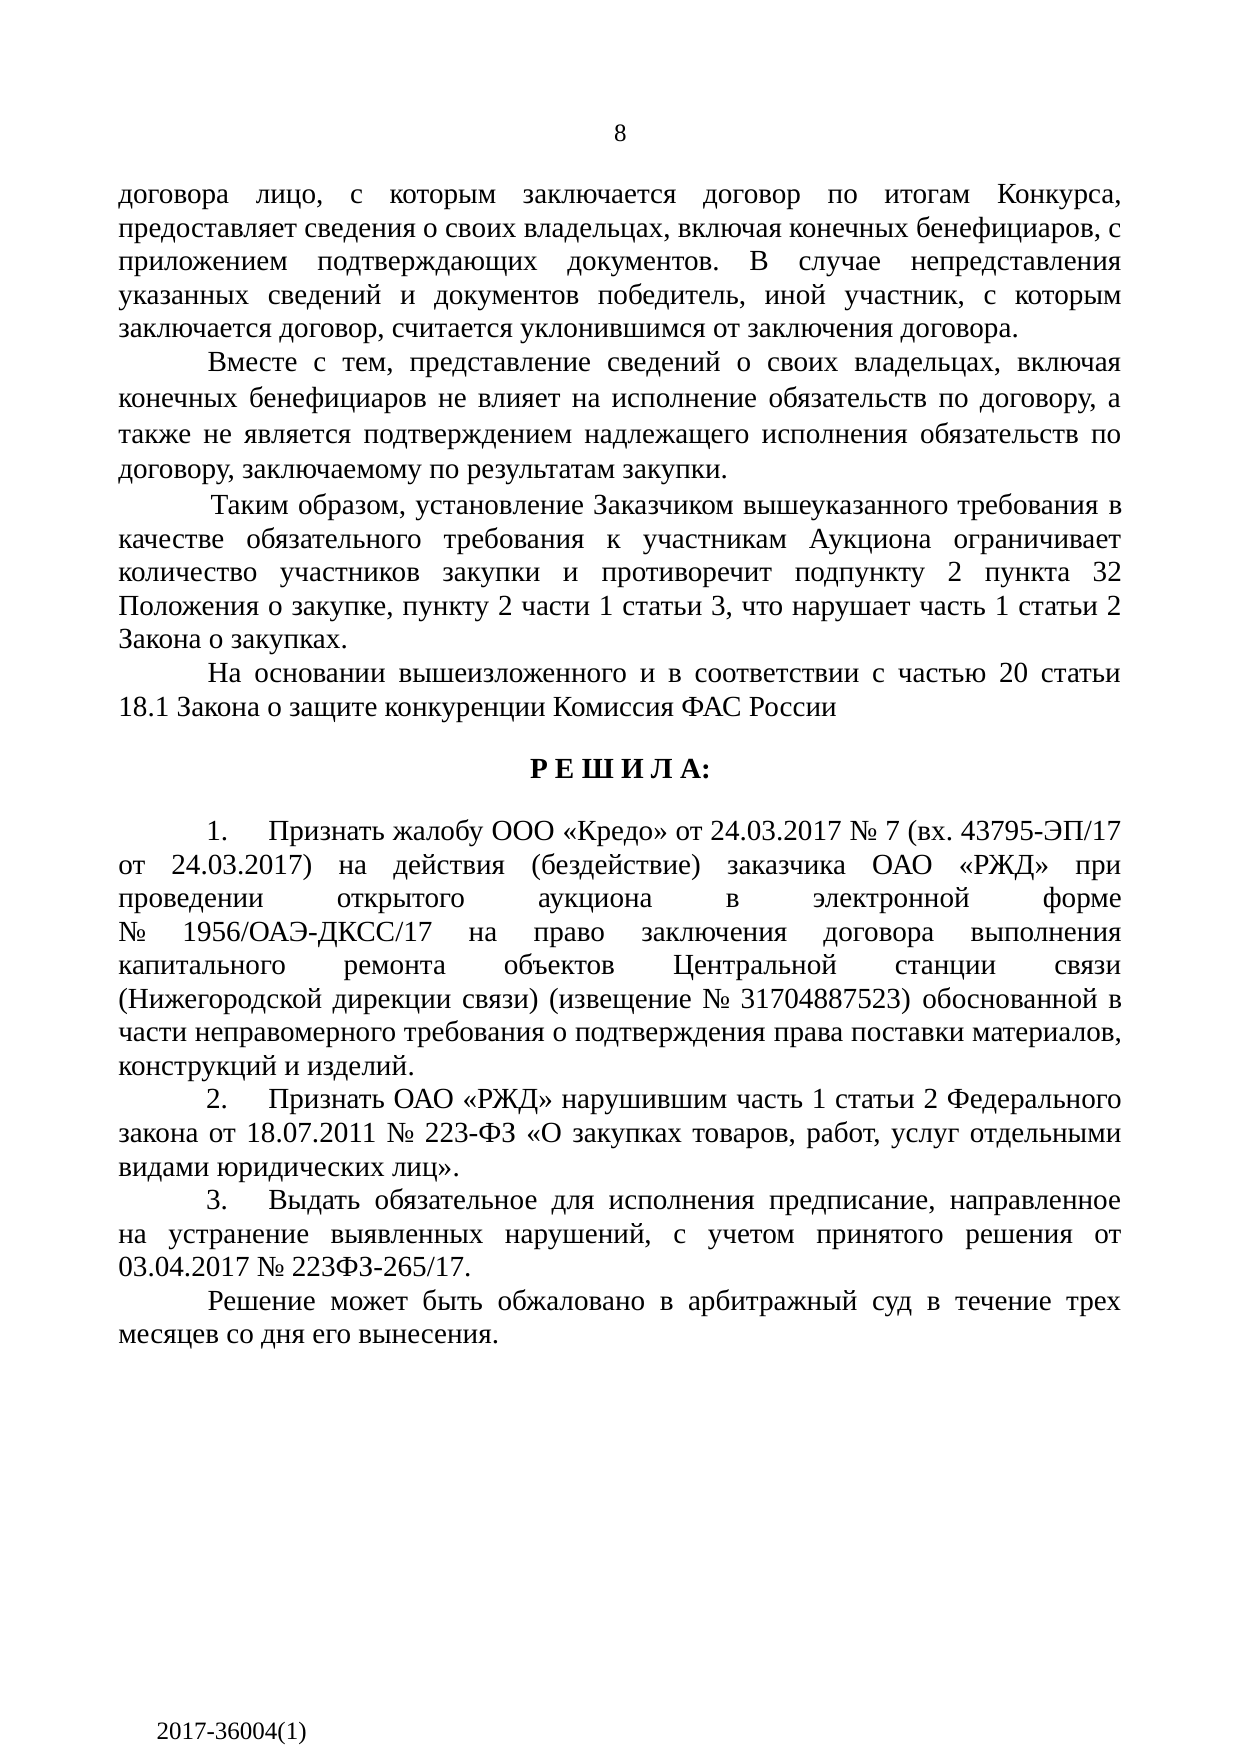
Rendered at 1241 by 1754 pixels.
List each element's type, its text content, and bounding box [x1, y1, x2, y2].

text договора лицо, с которым заключается договор по итогам Конкурса, предоставляет сведения о своих владельцах, включая конечных бенефициаров, с приложением подтверждающих документов. В случае непредставления указанных сведений и документов победитель, иной участник, с которым заключается договор, считается уклонившимся от заключения договора. [118, 176, 1122, 344]
list Признать ОАО «РЖД» нарушившим часть 1 статьи 2 Федерального закона от 18.07.2011 № 223-ФЗ «О закупках товаров, работ, услуг отдельными видами юридических лиц». [118, 1082, 1122, 1182]
text На основании вышеизложенного и в соответствии с частью 20 статьи 18.1 Закона о защите конкуренции Комиссия ФАС России [118, 655, 1122, 722]
text Решение может быть обжаловано в арбитражный суд в течение трех месяцев со дня его вынесения. [118, 1283, 1122, 1350]
text Таким образом, установление Заказчиком вышеуказанного требования в качестве обязательного требования к участникам Аукциона ограничивает количество участников закупки и противоречит подпункту 2 пункта 32 Положения о закупке, пункту 2 части 1 статьи 3, что нарушает часть 1 статьи 2 Закона о закупках. [118, 487, 1122, 655]
text Вместе с тем, представление сведений о своих владельцах, включая конечных бенефициаров не влияет на исполнение обязательств по договору, а также не является подтверждением надлежащего исполнения обязательств по договору, заключаемому по результатам закупки. [118, 344, 1122, 485]
text Р Е Ш И Л А: [118, 751, 1122, 784]
list Признать жалобу ООО «Кредо» от 24.03.2017 № 7 (вх. 43795-ЭП/17 от 24.03.2017) на действия (бездействие) заказчика ОАО «РЖД» при проведении открытого аукциона в электронной форме № 1956/ОАЭ-ДКСС/17 на право заключения договора выполнения капитального ремонта объектов Центральной станции связи (Нижегородской дирекции связи) (извещение № 31704887523) обоснованной в части неправомерного требования о подтверждения права поставки материалов, конструкций и изделий. [118, 813, 1122, 1082]
list Выдать обязательное для исполнения предписание, направленное на устранение выявленных нарушений, с учетом принятого решения от 03.04.2017 № 223ФЗ-265/17. [118, 1182, 1122, 1283]
